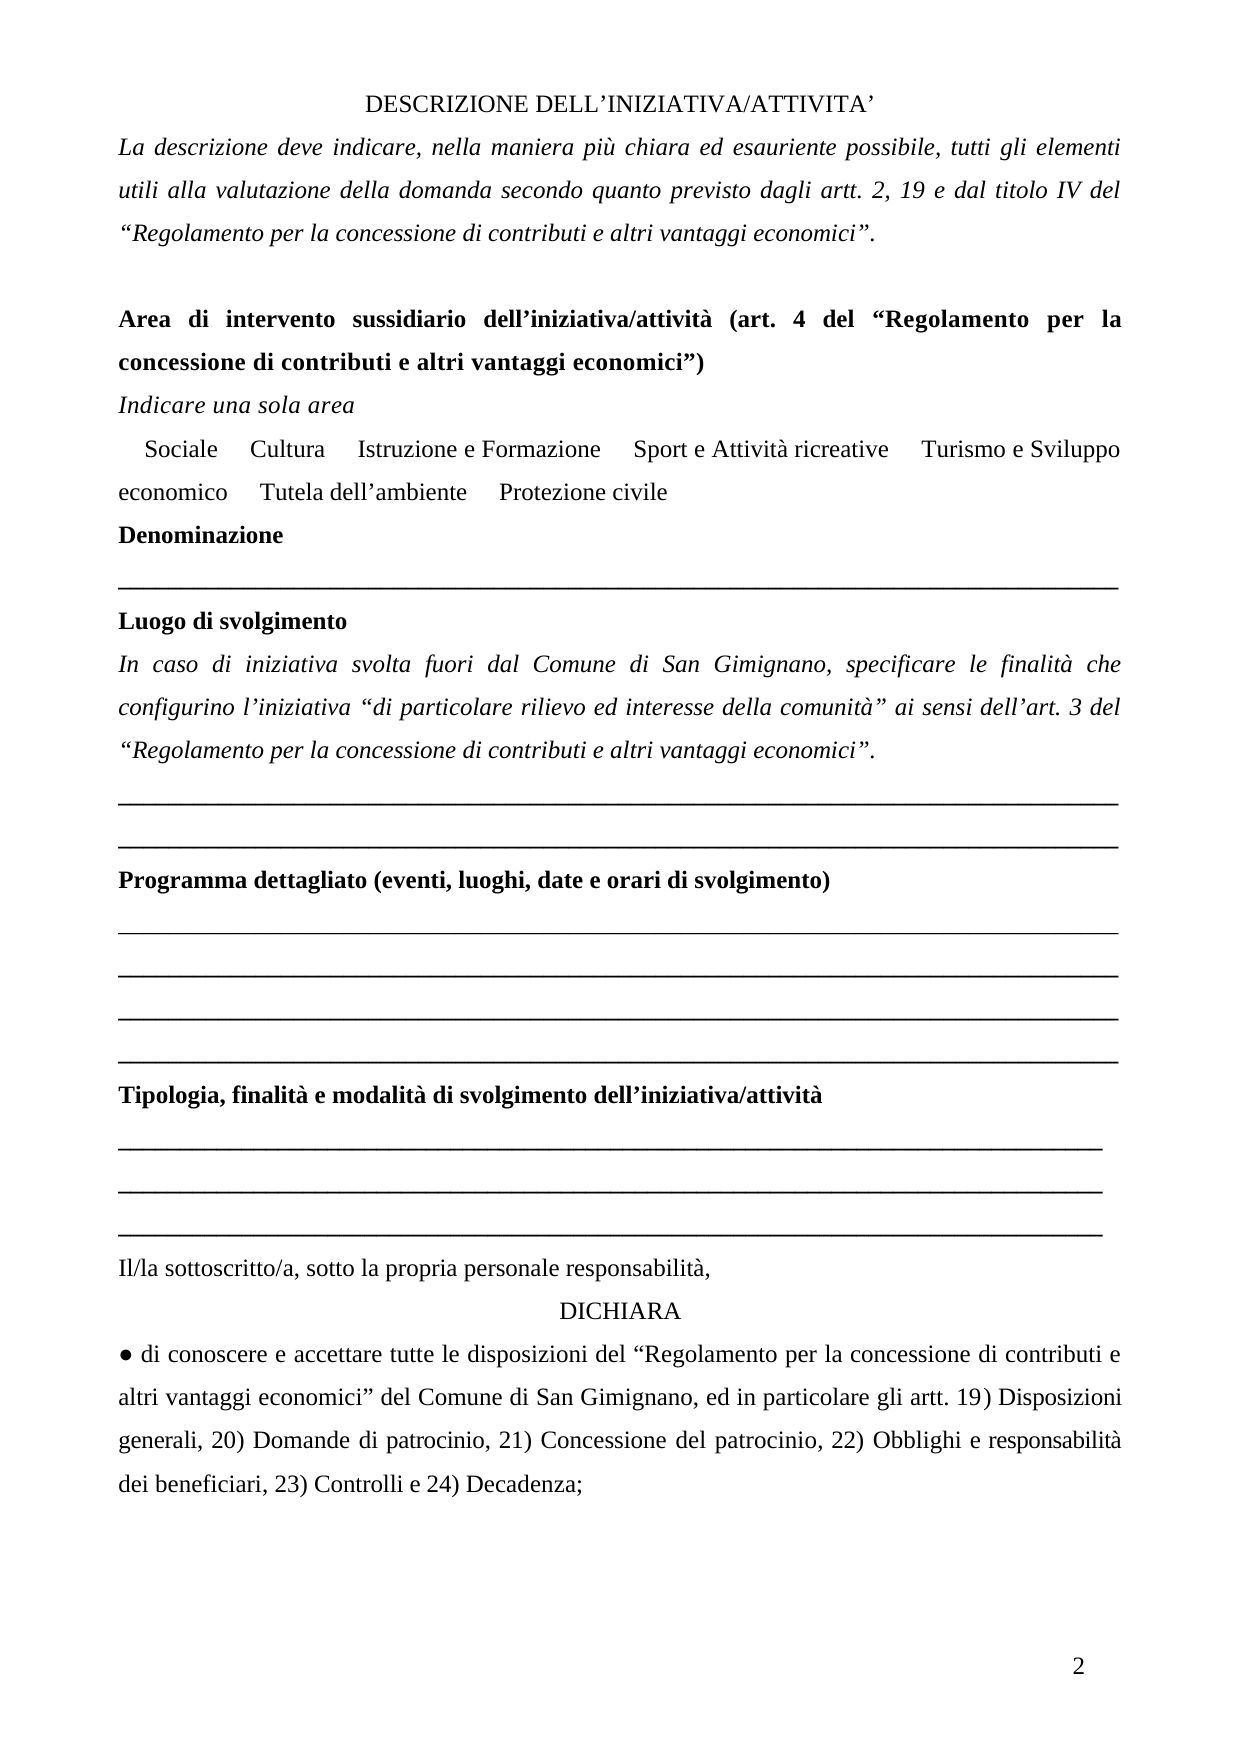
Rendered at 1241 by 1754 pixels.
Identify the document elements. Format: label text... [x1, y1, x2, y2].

list ● di conoscere e accettare tutte le disposizioni del “Regolamento per la concessione di contributi e altri vantaggi economici” del Comune di San Gimignano, ed in particolare gli artt. 19) Disposizioni generali, 20) Domande di patrocinio, 21) Concessione del patrocinio, 22) Obblighi e responsabilità dei beneficiari, 23) Controlli e 24) Decadenza; [118, 1339, 1122, 1497]
text Luogo di svolgimento [118, 606, 1122, 635]
text In caso di iniziativa svolta fuori dal Comune di San Gimignano, specificare le finalità che configurino l’iniziativa “di particolare rilievo ed interesse della comunità” ai sensi dell’art. 3 del “Regolamento per la concessione di contributi e altri vantaggi economici”. [118, 649, 1122, 764]
list DICHIARA [118, 1296, 1122, 1325]
text ________________________________________________________________________________________________________________________________________________________________Programma dettagliato (eventi, luoghi, date e orari di svolgimento) [118, 779, 1122, 894]
text  Sociale  Cultura  Istruzione e Formazione  Sport e Attività ricreative  Turismo e Sviluppo economico  Tutela dell’ambiente  Protezione civile [118, 434, 1122, 506]
text ________________________________________________________________________________ [118, 1210, 1122, 1239]
text La descrizione deve indicare, nella maniera più chiara ed esauriente possibile, tutti gli elementi utili alla valutazione della domanda secondo quanto previsto dagli artt. 2, 19 e dal titolo IV del “Regolamento per la concessione di contributi e altri vantaggi economici”. [118, 132, 1122, 247]
text Area di intervento sussidiario dell’iniziativa/attività (art. 4 del “Regolamento per la concessione di contributi e altri vantaggi economici”) [118, 304, 1122, 376]
text ________________________________________________________________________________________________________________________________________________________________________________________________________________________________________________________________________________________________________________________________Tipologia, finalità e modalità di svolgimento dell’iniziativa/attività [118, 908, 1122, 1109]
list Il/la sottoscritto/a, sotto la propria personale responsabilità, [118, 1253, 1122, 1282]
text ________________________________________________________________________________ [118, 563, 1122, 592]
text ________________________________________________________________________________ [118, 1167, 1122, 1196]
text Denominazione [118, 520, 1122, 549]
text ________________________________________________________________________________ [118, 1124, 1122, 1152]
text Indicare una sola area [118, 391, 1122, 419]
text DESCRIZIONE DELL’INIZIATIVA/ATTIVITA’ [118, 89, 1122, 117]
